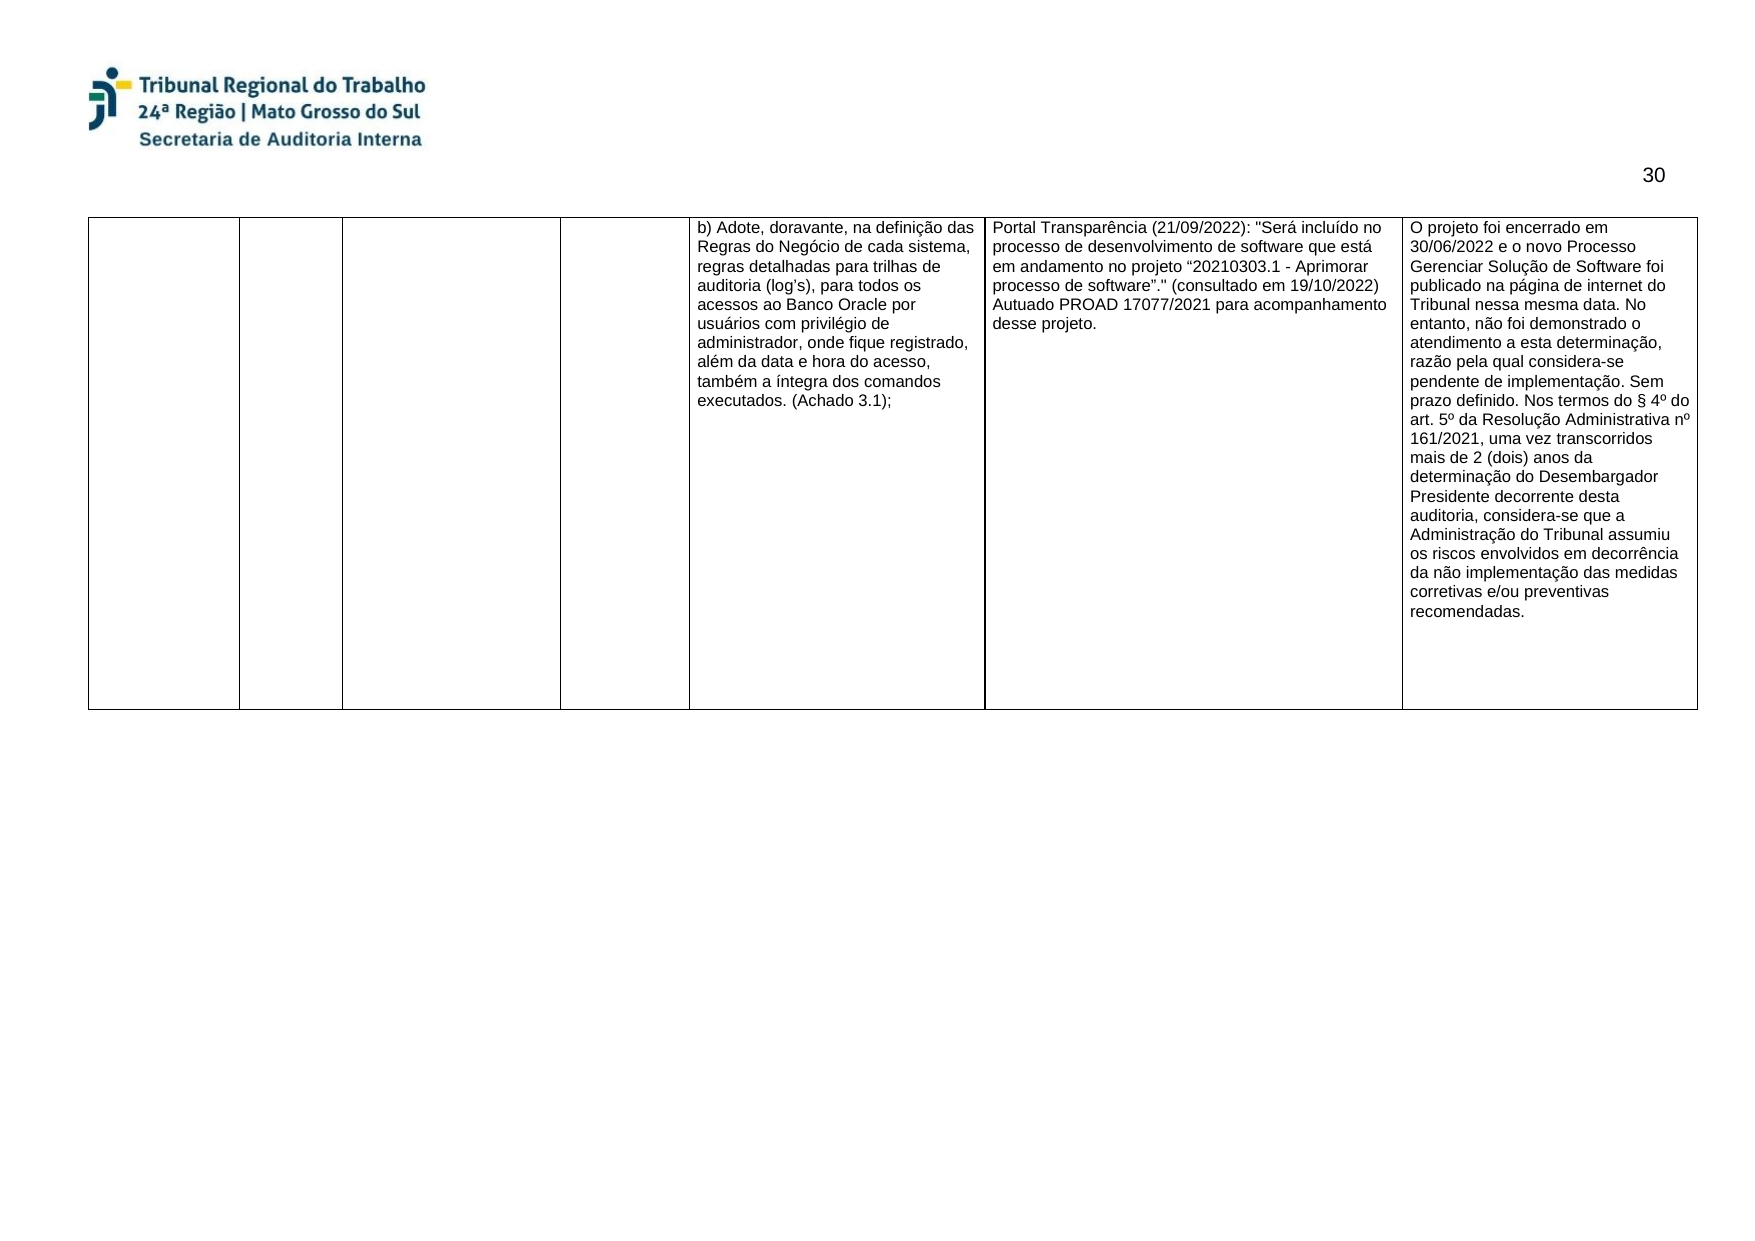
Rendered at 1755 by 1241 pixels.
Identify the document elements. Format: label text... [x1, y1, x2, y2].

table_cell Portal Transparência (21/09/2022): "Será incluído no processo de desenvolvimento de software que está em andamento no projeto “20210303.1 - Aprimorar processo de software”." (consultado em 19/10/2022) Autuado PROAD 17077/2021 para acompanhamento desse projeto. [986, 218, 1402, 709]
table_cell [89, 218, 239, 709]
table_cell [240, 218, 342, 709]
table_cell O projeto foi encerrado em 30/06/2022 e o novo Processo Gerenciar Solução de Software foi publicado na página de internet do Tribunal nessa mesma data. No entanto, não foi demonstrado o atendimento a esta determinação, razão pela qual considera-se pendente de implementação. Sem prazo definido. Nos termos do § 4º do art. 5º da Resolução Administrativa nº 161/2021, uma vez transcorridos mais de 2 (dois) anos da determinação do Desembargador Presidente decorrente desta auditoria, considera-se que a Administração do Tribunal assumiu os riscos envolvidos em decorrência da não implementação das medidas corretivas e/ou preventivas recomendadas. [1403, 218, 1697, 709]
table_cell b) Adote, doravante, na definição das Regras do Negócio de cada sistema, regras detalhadas para trilhas de auditoria (log’s), para todos os acessos ao Banco Oracle por usuários com privilégio de administrador, onde fique registrado, além da data e hora do acesso, também a íntegra dos comandos executados. (Achado 3.1); [690, 218, 984, 709]
table_cell [561, 218, 689, 709]
table_cell [343, 218, 560, 709]
